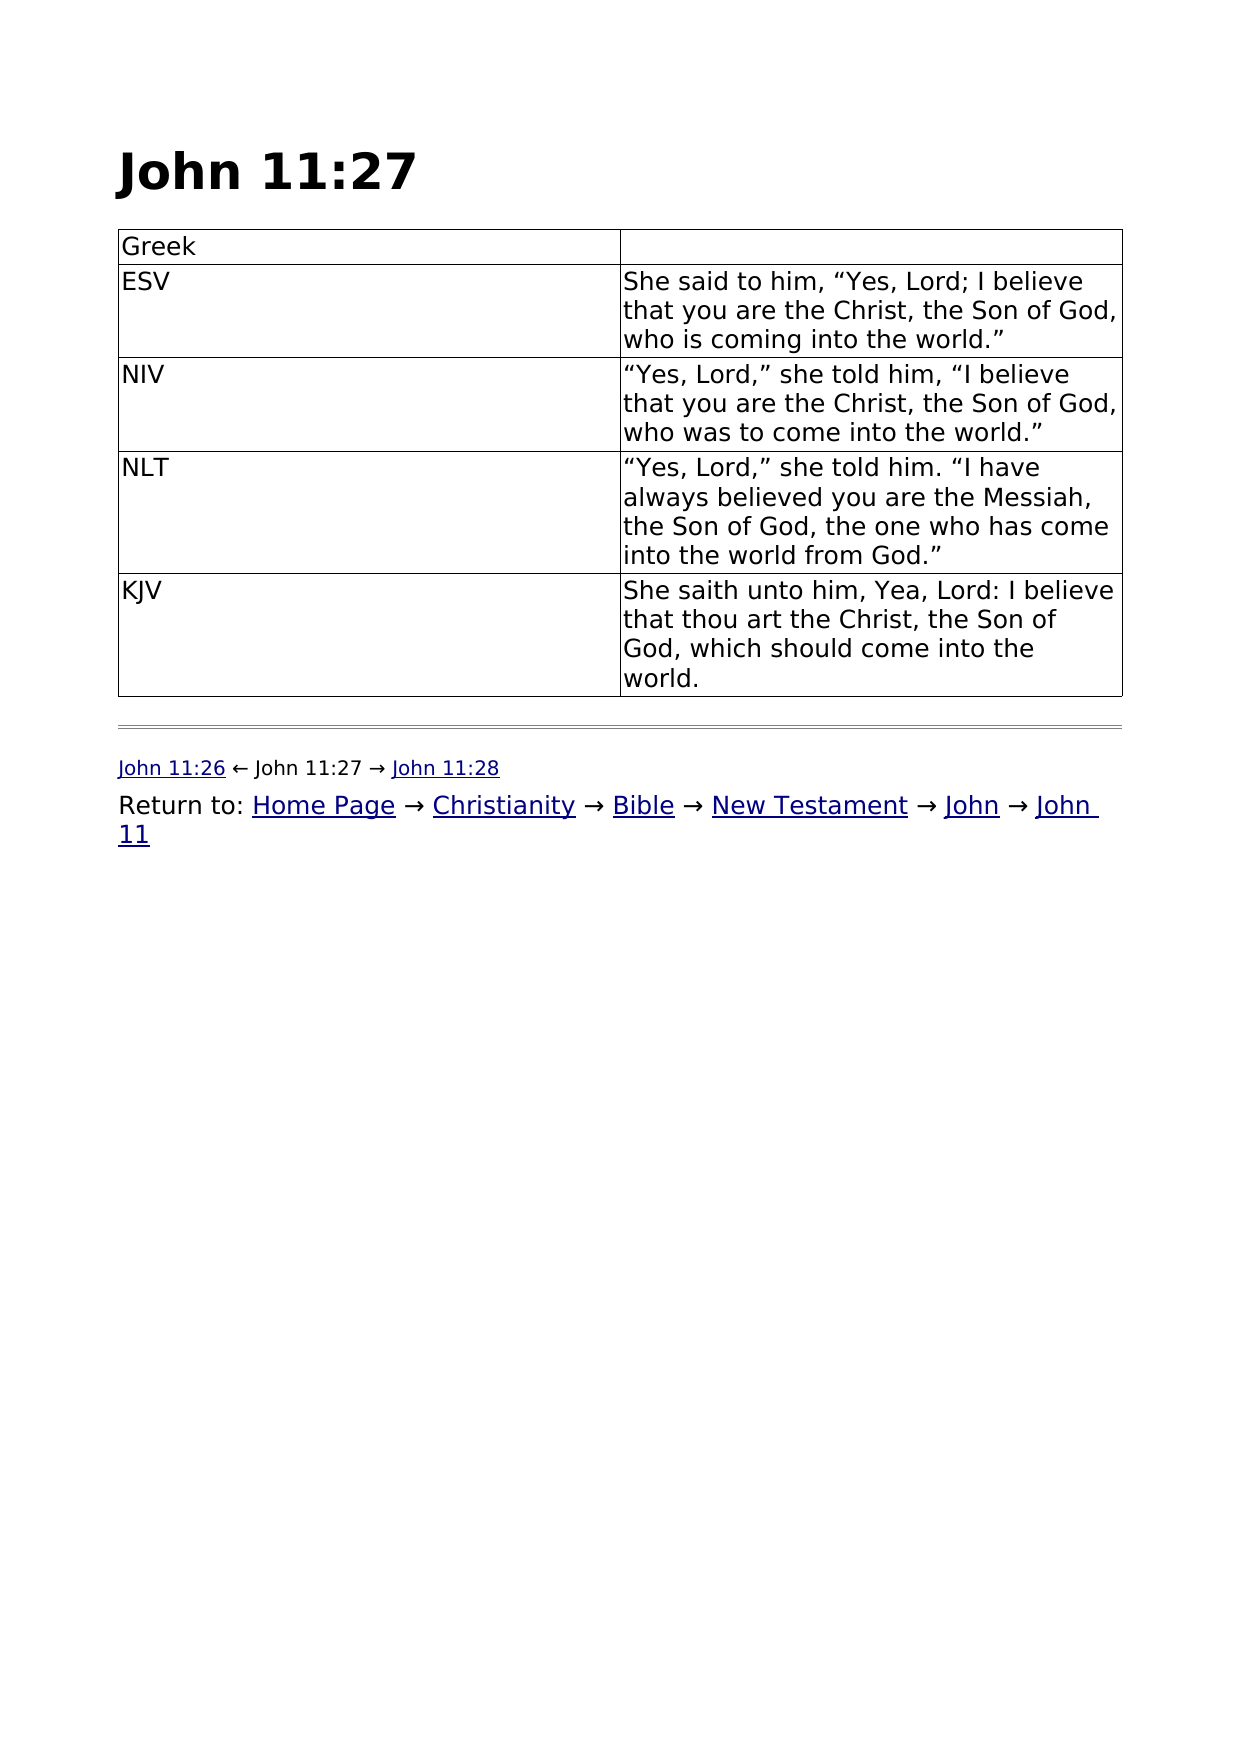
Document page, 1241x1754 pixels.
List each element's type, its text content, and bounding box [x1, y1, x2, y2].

table_cell KJV [119, 574, 620, 696]
text Return to: Home Page → Christianity → Bible → New Testament → John → John 11 [118, 791, 1122, 849]
table_cell She saith unto him, Yea, Lord: I believe that thou art the Christ, the Son of God, which should come into the world. [621, 574, 1122, 696]
table_header [621, 230, 1122, 264]
table_header Greek [119, 230, 620, 264]
table_cell She said to him, “Yes, Lord; I believe that you are the Christ, the Son of God, who is coming into the world.” [621, 265, 1122, 357]
table_cell “Yes, Lord,” she told him. “I have always believed you are the Messiah, the Son of God, the one who has come into the world from God.” [621, 452, 1122, 573]
table_cell ESV [119, 265, 620, 357]
text John 11:26 ← John 11:27 → John 11:28 [118, 757, 1122, 791]
table_cell NIV [119, 358, 620, 451]
table_cell NLT [119, 452, 620, 573]
subtitle John 11:27 [118, 143, 1122, 201]
table_cell “Yes, Lord,” she told him, “I believe that you are the Christ, the Son of God, who was to come into the world.” [621, 358, 1122, 451]
